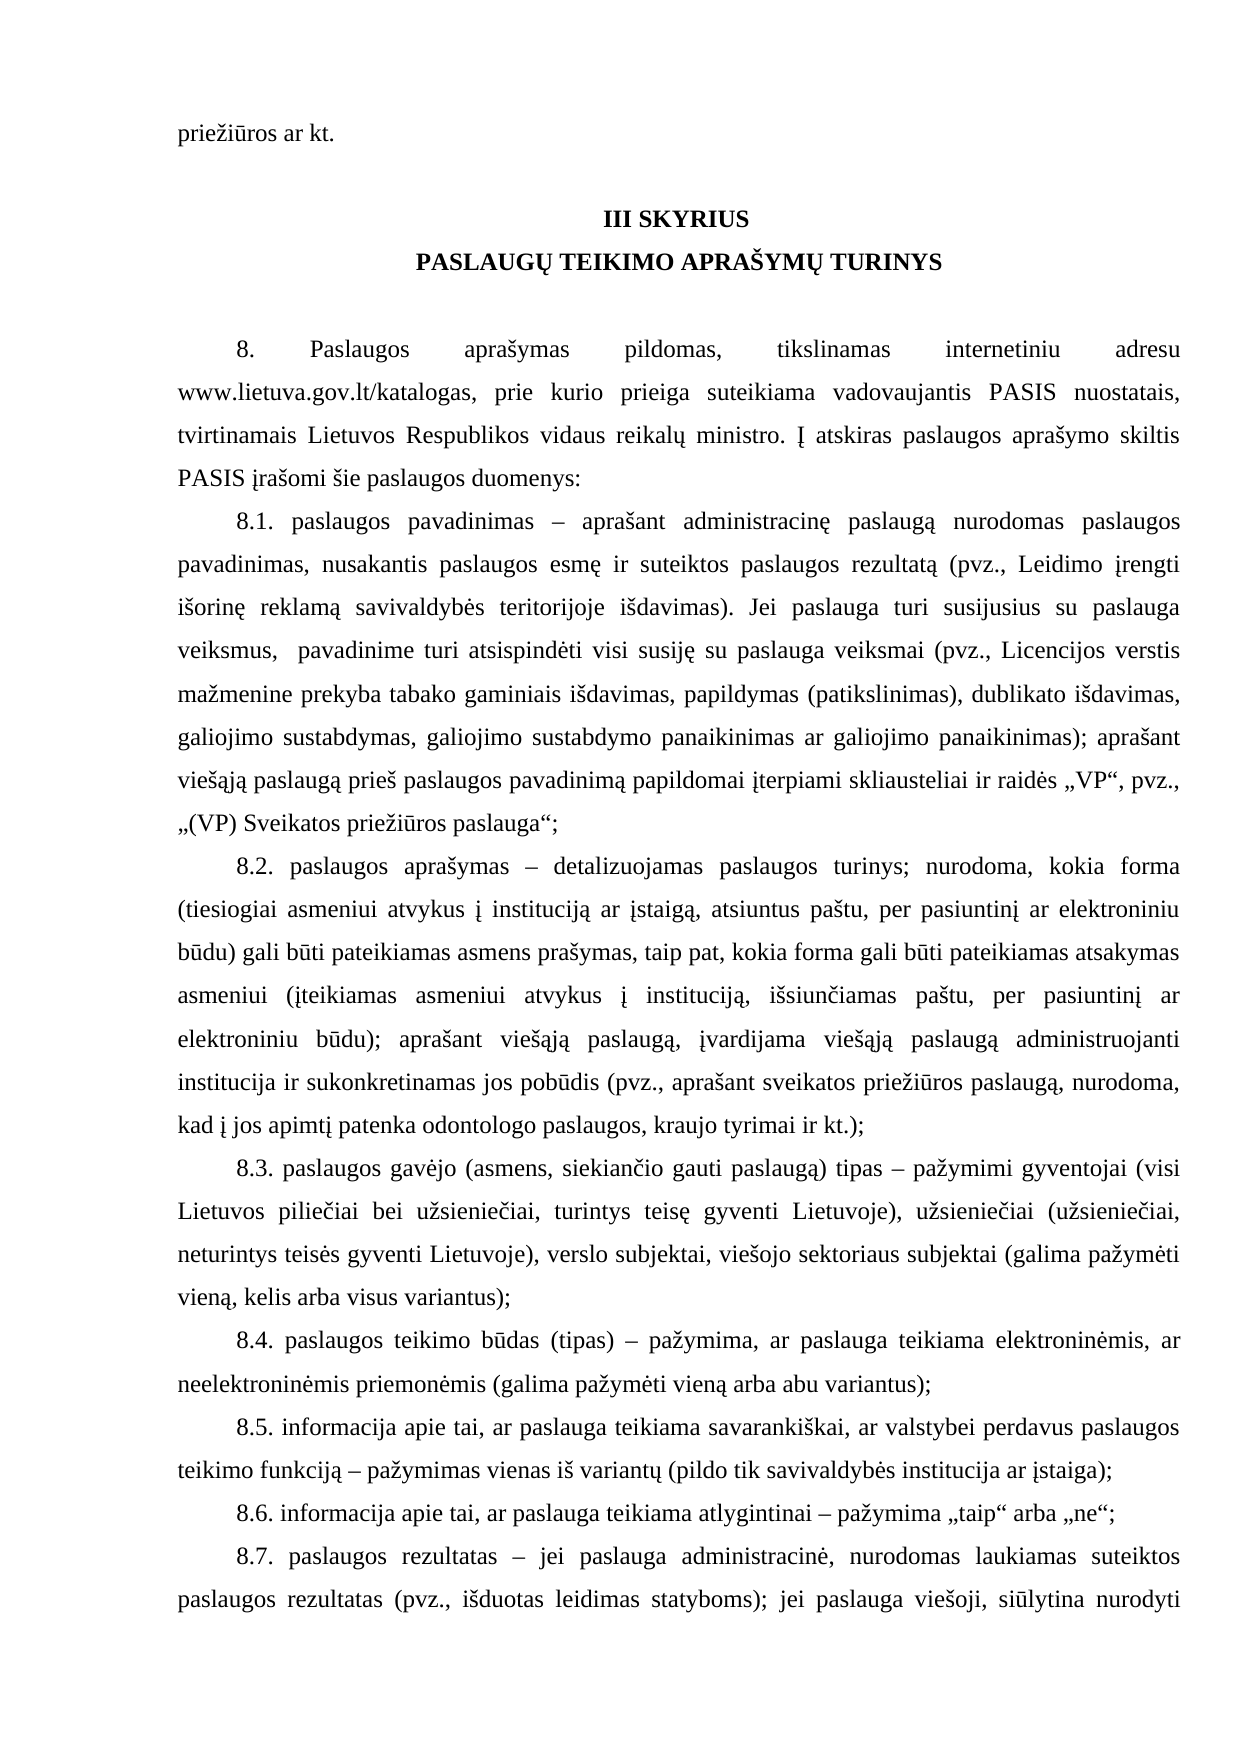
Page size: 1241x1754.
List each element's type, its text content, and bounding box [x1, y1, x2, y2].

text 8.5. informacija apie tai, ar paslauga teikiama savarankiškai, ar valstybei perdavus paslaugos teikimo funkciją – pažymimas vienas iš variantų (pildo tik savivaldybės institucija ar įstaiga); [177, 1412, 1181, 1484]
text 8.1. paslaugos pavadinimas – aprašant administracinę paslaugą nurodomas paslaugos pavadinimas, nusakantis paslaugos esmę ir suteiktos paslaugos rezultatą (pvz., Leidimo įrengti išorinę reklamą savivaldybės teritorijoje išdavimas). Jei paslauga turi susijusius su paslauga veiksmus, pavadinime turi atsispindėti visi susiję su paslauga veiksmai (pvz., Licencijos verstis mažmenine prekyba tabako gaminiais išdavimas, papildymas (patikslinimas), dublikato išdavimas, galiojimo sustabdymas, galiojimo sustabdymo panaikinimas ar galiojimo panaikinimas); aprašant viešąją paslaugą prieš paslaugos pavadinimą papildomai įterpiami skliausteliai ir raidės „VP“, pvz., „(VP) Sveikatos priežiūros paslauga“; [177, 506, 1181, 837]
text 8.7. paslaugos rezultatas – jei paslauga administracinė, nurodomas laukiamas suteiktos paslaugos rezultatas (pvz., išduotas leidimas statyboms); jei paslauga viešoji, siūlytina nurodyti [177, 1541, 1181, 1613]
text 8.6. informacija apie tai, ar paslauga teikiama atlygintinai – pažymima „taip“ arba „ne“; [177, 1498, 1181, 1527]
text 8.4. paslaugos teikimo būdas (tipas) – pažymima, ar paslauga teikiama elektroninėmis, ar neelektroninėmis priemonėmis (galima pažymėti vieną arba abu variantus); [177, 1326, 1181, 1397]
text 8.3. paslaugos gavėjo (asmens, siekiančio gauti paslaugą) tipas – pažymimi gyventojai (visi Lietuvos piliečiai bei užsieniečiai, turintys teisę gyventi Lietuvoje), užsieniečiai (užsieniečiai, neturintys teisės gyventi Lietuvoje), verslo subjektai, viešojo sektoriaus subjektai (galima pažymėti vieną, kelis arba visus variantus); [177, 1153, 1181, 1311]
text PASLAUGų TEIKIMO APRAŠYMų turinys [177, 247, 1181, 276]
text 8. Paslaugos aprašymas pildomas, tikslinamas internetiniu adresu www.lietuva.gov.lt/katalogas, prie kurio prieiga suteikiama vadovaujantis PASIS nuostatais, tvirtinamais Lietuvos Respublikos vidaus reikalų ministro. Į atskiras paslaugos aprašymo skiltis PASIS įrašomi šie paslaugos duomenys: [177, 334, 1181, 492]
text 8.2. paslaugos aprašymas – detalizuojamas paslaugos turinys; nurodoma, kokia forma (tiesiogiai asmeniui atvykus į instituciją ar įstaigą, atsiuntus paštu, per pasiuntinį ar elektroniniu būdu) gali būti pateikiamas asmens prašymas, taip pat, kokia forma gali būti pateikiamas atsakymas asmeniui (įteikiamas asmeniui atvykus į instituciją, išsiunčiamas paštu, per pasiuntinį ar elektroniniu būdu); aprašant viešąją paslaugą, įvardijama viešąją paslaugą administruojanti institucija ir sukonkretinamas jos pobūdis (pvz., aprašant sveikatos priežiūros paslaugą, nurodoma, kad į jos apimtį patenka odontologo paslaugos, kraujo tyrimai ir kt.); [177, 851, 1181, 1139]
text III SKYRIUS [177, 204, 1181, 233]
text priežiūros ar kt. [177, 118, 1181, 147]
